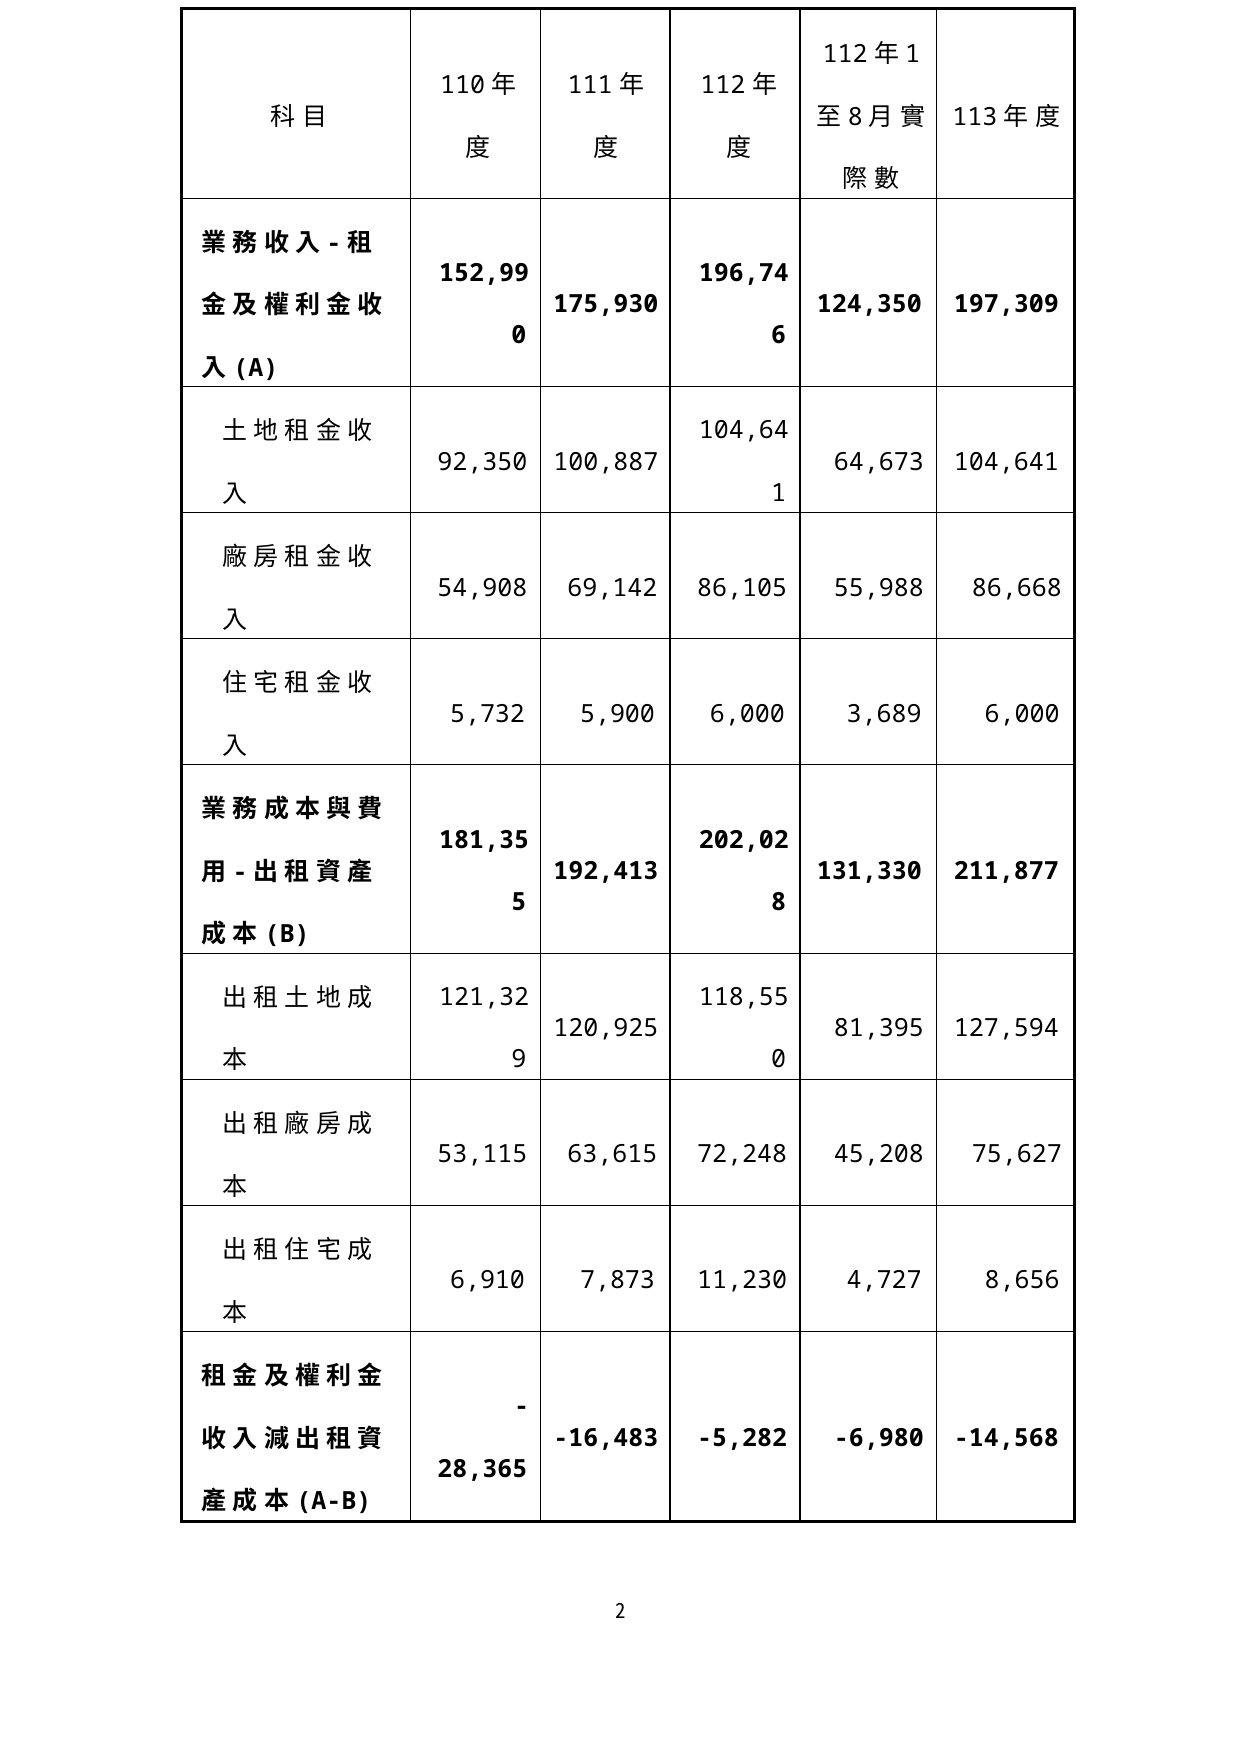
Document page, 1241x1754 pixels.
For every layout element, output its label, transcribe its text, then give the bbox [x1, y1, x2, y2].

table_cell 86,668 [937, 513, 1073, 638]
table_cell 7,873 [541, 1206, 669, 1331]
table_cell 4,727 [801, 1206, 936, 1331]
table_cell 住宅租金收入 [183, 639, 410, 764]
table_cell 8,656 [937, 1206, 1073, 1331]
table_cell 45,208 [801, 1080, 936, 1205]
table_cell 72,248 [671, 1080, 799, 1205]
table_cell 69,142 [541, 513, 669, 638]
table_cell 81,395 [801, 954, 936, 1079]
table_cell -5,282 [671, 1332, 799, 1519]
table_cell 192,413 [541, 765, 669, 953]
table_cell 3,689 [801, 639, 936, 764]
table_header 113年度 [937, 10, 1073, 198]
table_cell 127,594 [937, 954, 1073, 1079]
table_cell 75,627 [937, 1080, 1073, 1205]
table_cell 175,930 [541, 199, 669, 386]
table_header 110年度 [411, 10, 540, 198]
table_cell 出租住宅成本 [183, 1206, 410, 1331]
table_cell 211,877 [937, 765, 1073, 953]
table_cell 64,673 [801, 387, 936, 512]
table_cell 181,355 [411, 765, 540, 953]
table_cell 104,641 [937, 387, 1073, 512]
table_cell 196,746 [671, 199, 799, 386]
table_cell 152,990 [411, 199, 540, 386]
table_cell 124,350 [801, 199, 936, 386]
table_header 112年度 [671, 10, 799, 198]
table_cell 120,925 [541, 954, 669, 1079]
table_cell 11,230 [671, 1206, 799, 1331]
table_cell 5,900 [541, 639, 669, 764]
table_cell 54,908 [411, 513, 540, 638]
table_cell -14,568 [937, 1332, 1073, 1519]
table_cell 121,329 [411, 954, 540, 1079]
table_cell 104,641 [671, 387, 799, 512]
table_cell 出租土地成本 [183, 954, 410, 1079]
table_cell 118,550 [671, 954, 799, 1079]
table_cell 業務成本與費用-出租資產成本(B) [183, 765, 410, 953]
table_cell 202,028 [671, 765, 799, 953]
table_cell 業務收入-租金及權利金收入(A) [183, 199, 410, 386]
table_header 112年1至8月實際數 [801, 10, 936, 198]
table_cell 租金及權利金收入減出租資產成本(A-B) [183, 1332, 410, 1519]
table_cell 197,309 [937, 199, 1073, 386]
table_cell 92,350 [411, 387, 540, 512]
table_cell -16,483 [541, 1332, 669, 1519]
table_cell -28,365 [411, 1332, 540, 1519]
table_cell 63,615 [541, 1080, 669, 1205]
table_cell -6,980 [801, 1332, 936, 1519]
table_cell 出租廠房成本 [183, 1080, 410, 1205]
table_cell 131,330 [801, 765, 936, 953]
table_cell 6,000 [937, 639, 1073, 764]
table_cell 6,000 [671, 639, 799, 764]
table_header 111年度 [541, 10, 669, 198]
table_header 科目 [183, 10, 410, 198]
table_cell 廠房租金收入 [183, 513, 410, 638]
table_cell 6,910 [411, 1206, 540, 1331]
table_cell 100,887 [541, 387, 669, 512]
table_cell 53,115 [411, 1080, 540, 1205]
table_cell 86,105 [671, 513, 799, 638]
table_cell 5,732 [411, 639, 540, 764]
table_cell 55,988 [801, 513, 936, 638]
table_cell 土地租金收入 [183, 387, 410, 512]
